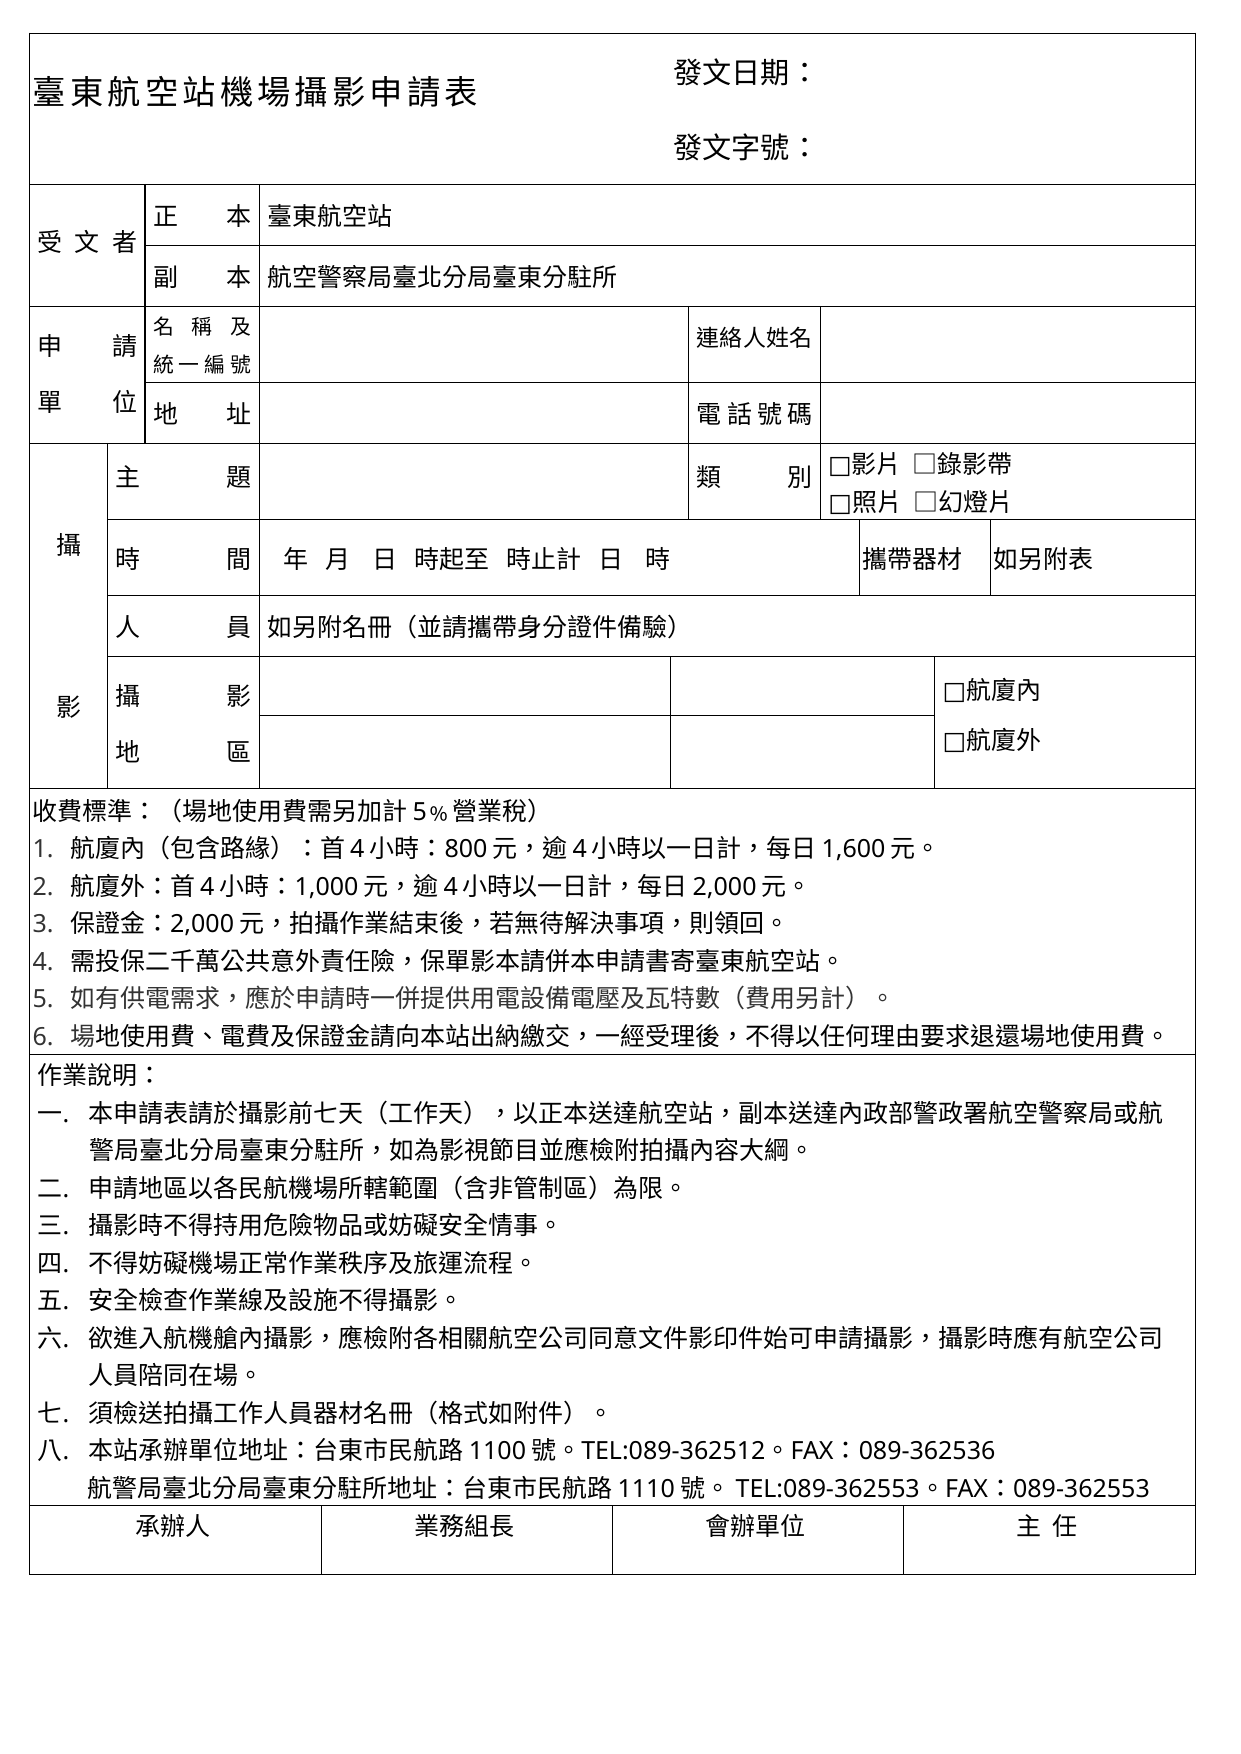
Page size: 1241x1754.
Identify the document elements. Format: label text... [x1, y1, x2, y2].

table_cell [260, 657, 670, 715]
table_cell 臺東航空站 [260, 185, 1195, 245]
table_cell 攝影 地區 [108, 657, 259, 788]
table_cell [821, 307, 1195, 382]
table_cell 申請 單位 [30, 307, 144, 443]
table_cell [671, 716, 934, 788]
table_cell 人員 [108, 596, 259, 656]
table_cell □影片 □錄影帶 □照片 □幻燈片 [821, 444, 1195, 519]
table_cell [260, 307, 688, 382]
table_cell 承辦人 [30, 1506, 321, 1573]
table_cell □航廈內 □航廈外 [935, 657, 1195, 788]
table_cell [821, 383, 1195, 443]
table_cell 類別 [689, 444, 820, 519]
table_cell 副本 [146, 246, 259, 306]
table_cell 時間 [108, 520, 259, 595]
table_cell [260, 383, 688, 443]
table_cell [260, 716, 670, 788]
table_header 臺東航空站機場攝影申請表 [30, 34, 670, 184]
table_cell 主題 [108, 444, 259, 519]
table_cell 如另附名冊（並請攜帶身分證件備驗） [260, 596, 1195, 656]
table_cell 名稱及 統一編號 [146, 307, 259, 382]
table_header 發文日期： 發文字號： [670, 34, 1195, 184]
table_cell 收費標準：（場地使用費需另加計5﹪營業稅） 航廈內（包含路緣）：首4小時：800元，逾4小時以一日計，每日1,600元。 航廈外：首4小時：1,000元，逾4小時以一日計，每日2,000元。 保證金：2,000元，拍攝作業結束後，若無待解決事項，則領回。 需投保二千萬公共意外責任險，保單影本請併本申請書寄臺東航空站。 如有供電需求，應於申請時一併提供用電設備電壓及瓦特數（費用另計）。 場地使用費、電費及保證金請向本站出納繳交，一經受理後，不得以任何理由要求退還場地使用費。 [30, 789, 1195, 1054]
table_cell 電話號碼 [689, 383, 820, 443]
table_cell [671, 657, 934, 715]
table_cell 受文者 [30, 185, 144, 306]
table_cell 如另附表 [991, 520, 1195, 595]
table_cell 作業說明： 本申請表請於攝影前七天（工作天），以正本送達航空站，副本送達內政部警政署航空警察局或航警局臺北分局臺東分駐所，如為影視節目並應檢附拍攝內容大綱。 申請地區以各民航機場所轄範圍（含非管制區）為限。 攝影時不得持用危險物品或妨礙安全情事。 不得妨礙機場正常作業秩序及旅運流程。 安全檢查作業線及設施不得攝影。 欲進入航機艙內攝影，應檢附各相關航空公司同意文件影印件始可申請攝影，攝影時應有航空公司人員陪同在場。 須檢送拍攝工作人員器材名冊（格式如附件）。 本站承辦單位地址：台東市民航路1100號。TEL:089-362512。FAX：089-362536 航警局臺北分局臺東分駐所地址：台東市民航路1110號。 TEL:089-362553。FAX：089-362553 [30, 1055, 1195, 1505]
table_cell [260, 444, 688, 519]
table_cell 正本 [146, 185, 259, 245]
table_cell 攝 影 [30, 444, 107, 788]
table_cell 年 月 日 時起至 時止計 日 時 [260, 520, 859, 595]
table_cell 攜帶器材 [860, 520, 990, 595]
table_cell 主 任 [904, 1506, 1195, 1573]
table_cell 會辦單位 [613, 1506, 903, 1573]
table_cell 業務組長 [322, 1506, 612, 1573]
table_cell 航空警察局臺北分局臺東分駐所 [260, 246, 1195, 306]
table_cell 連絡人姓名 [689, 307, 820, 382]
table_cell 地址 [146, 383, 259, 443]
